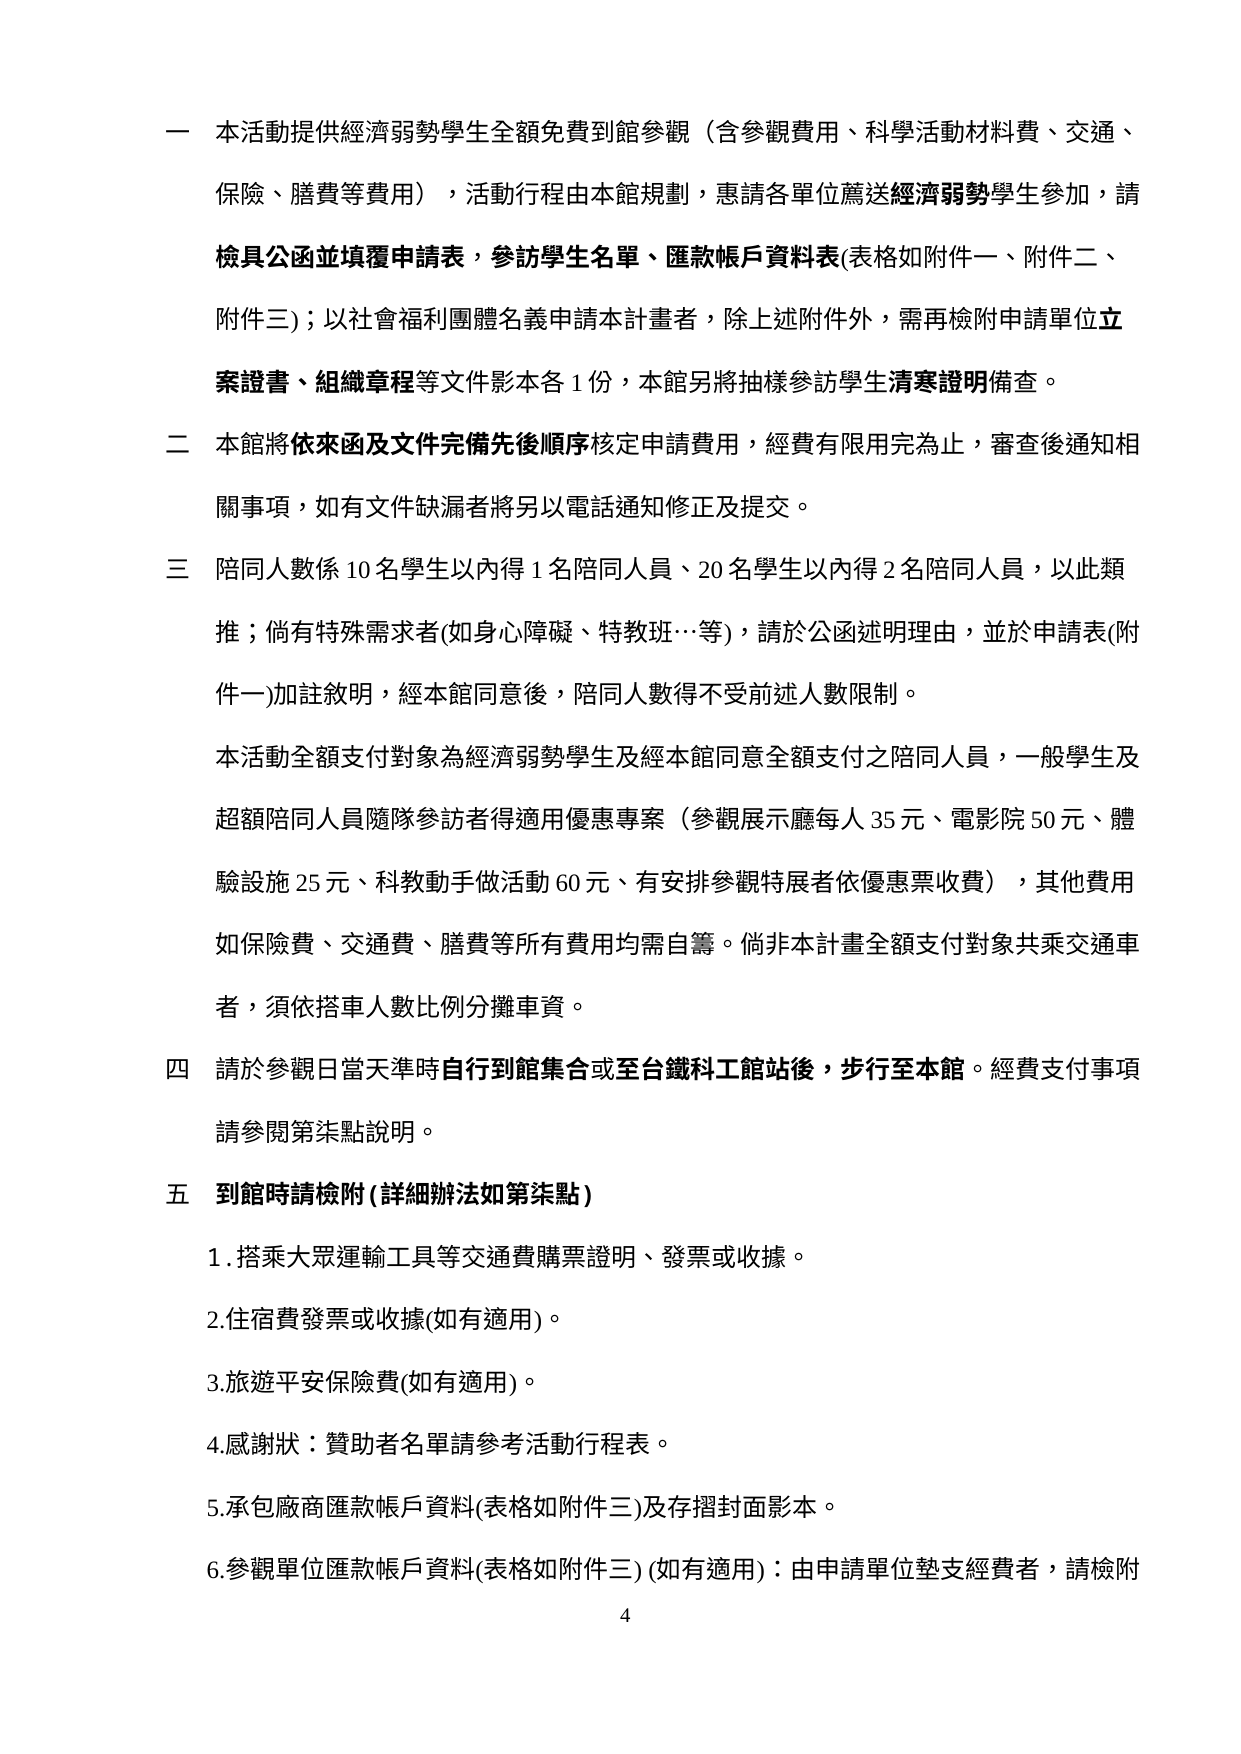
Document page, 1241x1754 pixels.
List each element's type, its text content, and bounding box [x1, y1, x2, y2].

text 1.搭乘大眾運輸工具等交通費購票證明、發票或收據。 [206, 1214, 1144, 1276]
list 本館將依來函及文件完備先後順序核定申請費用，經費有限用完為止，審查後通知相關事項，如有文件缺漏者將另以電話通知修正及提交。 [165, 401, 1144, 526]
text 4.感謝狀：贊助者名單請參考活動行程表。 [206, 1401, 1144, 1464]
list 陪同人數係10名學生以內得1名陪同人員、20名學生以內得2名陪同人員，以此類推；倘有特殊需求者(如身心障礙、特教班…等)，請於公函述明理由，並於申請表(附件一)加註敘明，經本館同意後，陪同人數得不受前述人數限制。 [165, 526, 1144, 714]
text 3.旅遊平安保險費(如有適用)。 [206, 1339, 1144, 1401]
text 2.住宿費發票或收據(如有適用)。 [206, 1276, 1144, 1339]
list 到館時請檢附(詳細辦法如第柒點) [165, 1151, 1144, 1214]
text 本活動全額支付對象為經濟弱勢學生及經本館同意全額支付之陪同人員，一般學生及超額陪同人員隨隊參訪者得適用優惠專案（參觀展示廳每人35元、電影院50元、體驗設施25元、科教動手做活動60元、有安排參觀特展者依優惠票收費），其他費用如保險費、交通費、膳費等所有費用均需自籌。倘非本計畫全額支付對象共乘交通車者，須依搭車人數比例分攤車資。 [215, 714, 1144, 1026]
list 本活動提供經濟弱勢學生全額免費到館參觀（含參觀費用、科學活動材料費、交通、保險、膳費等費用），活動行程由本館規劃，惠請各單位薦送經濟弱勢學生參加，請檢具公函並填覆申請表，參訪學生名單、匯款帳戶資料表(表格如附件一、附件二、附件三)；以社會福利團體名義申請本計畫者，除上述附件外，需再檢附申請單位立案證書、組織章程等文件影本各1份，本館另將抽樣參訪學生清寒證明備查。 [165, 89, 1144, 401]
list 請於參觀日當天準時自行到館集合或至台鐵科工館站後，步行至本館。經費支付事項請參閱第柒點說明。 [165, 1026, 1144, 1151]
text 5.承包廠商匯款帳戶資料(表格如附件三)及存摺封面影本。 [206, 1464, 1144, 1526]
text 6.參觀單位匯款帳戶資料(表格如附件三) (如有適用)：由申請單位墊支經費者，請檢附 [206, 1526, 1144, 1589]
